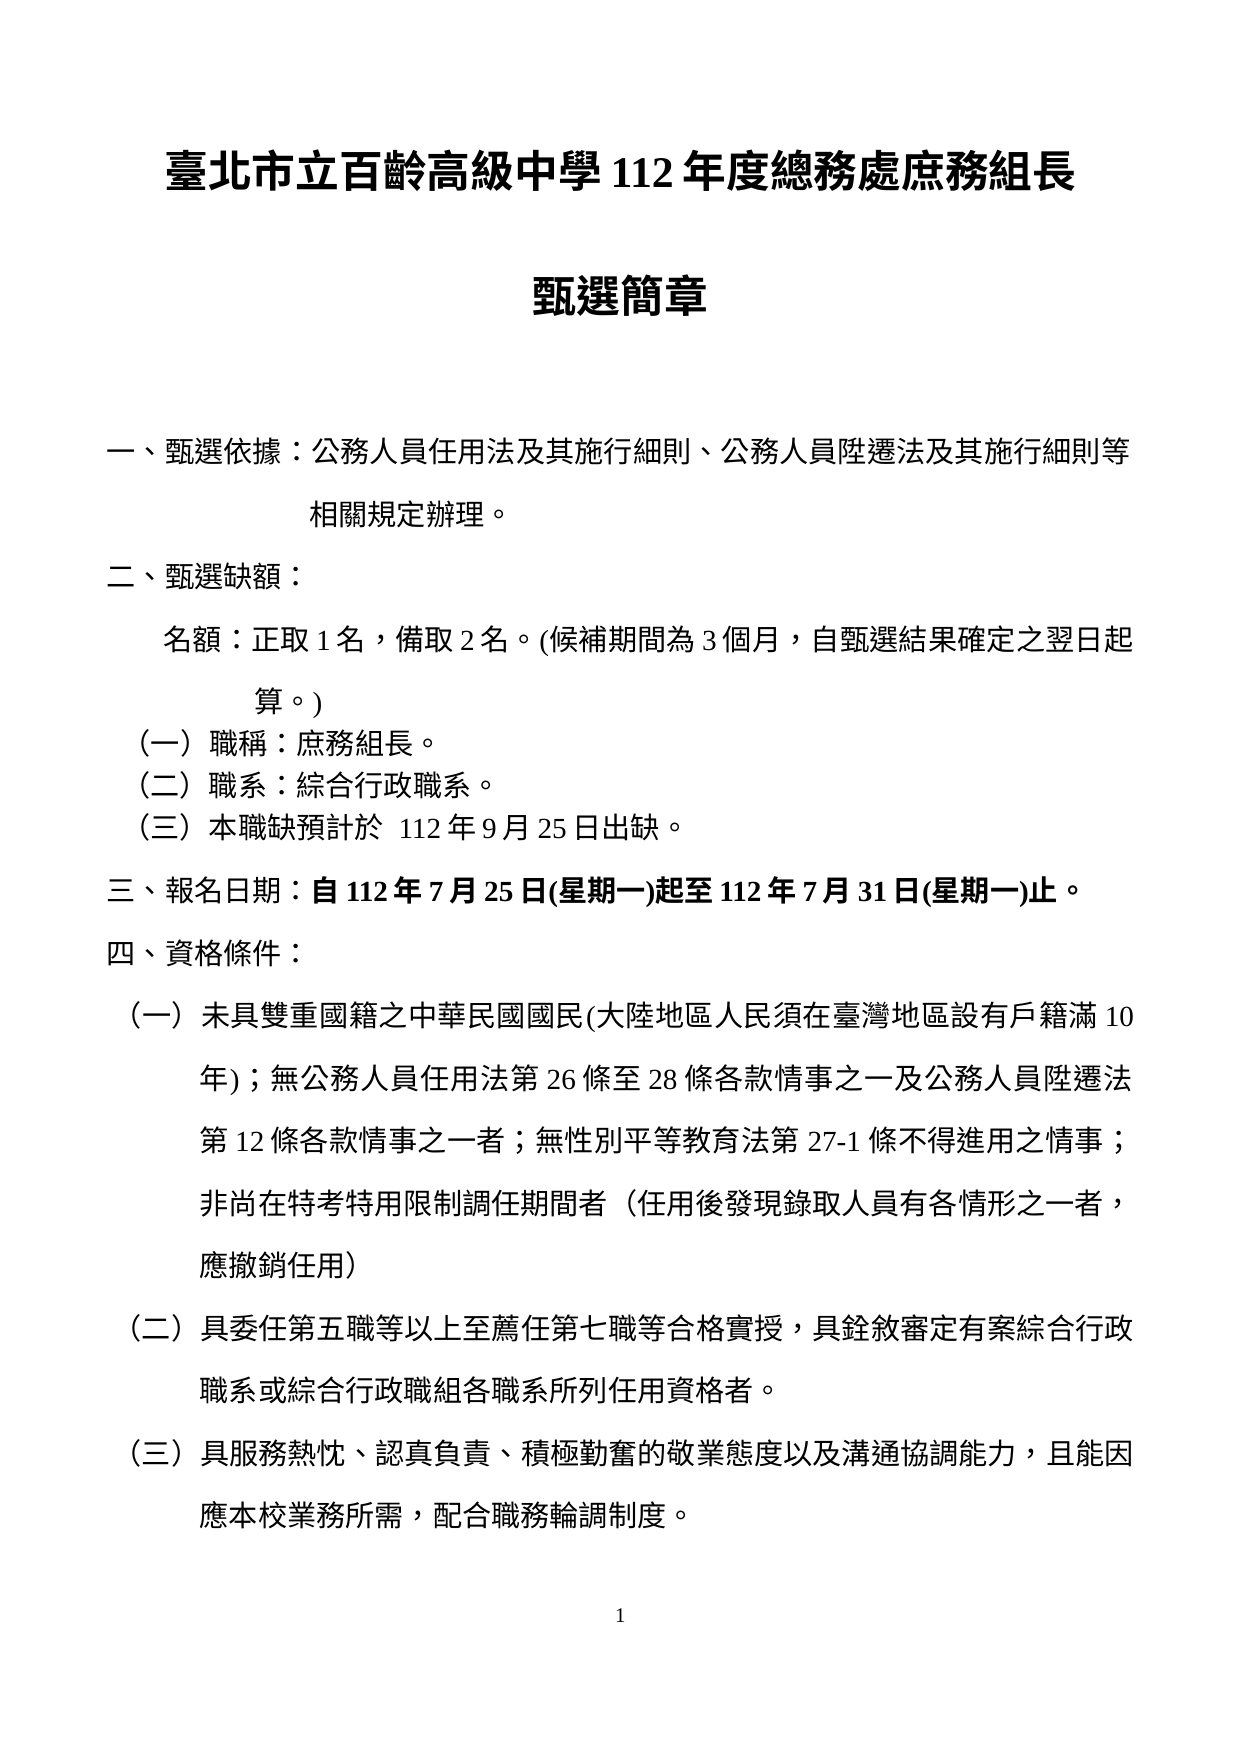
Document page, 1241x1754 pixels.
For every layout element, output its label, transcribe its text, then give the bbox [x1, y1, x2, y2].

text 臺北市立百齡高級中學112年度總務處庶務組長 [106, 96, 1134, 221]
text （一）職稱：庶務組長。 [121, 721, 1124, 763]
text 甄選簡章 [106, 221, 1134, 346]
text （二）具委任第五職等以上至薦任第七職等合格實授，具銓敘審定有案綜合行政 [112, 1285, 1134, 1347]
text 職系或綜合行政職組各職系所列任用資格者。 [199, 1347, 1134, 1410]
text （二）職系：綜合行政職系。 [121, 763, 1124, 805]
text 三、報名日期：自112年7月25日(星期一)起至112年7月31日(星期一)止。 [106, 847, 1134, 910]
text 名額：正取1名，備取2名。(候補期間為3個月，自甄選結果確定之翌日起算。) [163, 596, 1134, 721]
text 四、資格條件： [106, 910, 1134, 972]
text （一）未具雙重國籍之中華民國國民(大陸地區人民須在臺灣地區設有戶籍滿10年)；無公務人員任用法第26條至28條各款情事之一及公務人員陞遷法第12條各款情事之一者；無性別平等教育法第27-1 條不得進用之情事；非尚在特考特用限制調任期間者（任用後發現錄取人員有各情形之一者，應撤銷任用） [112, 972, 1134, 1285]
text （三）本職缺預計於 112年9月25日出缺。 [121, 805, 1124, 847]
text 一、甄選依據：公務人員任用法及其施行細則、公務人員陞遷法及其施行細則等相關規定辦理。 [106, 408, 1134, 533]
text （三）具服務熱忱、認真負責、積極勤奮的敬業態度以及溝通協調能力，且能因應本校業務所需，配合職務輪調制度。 [112, 1410, 1134, 1535]
text 二、甄選缺額： [106, 533, 1134, 596]
